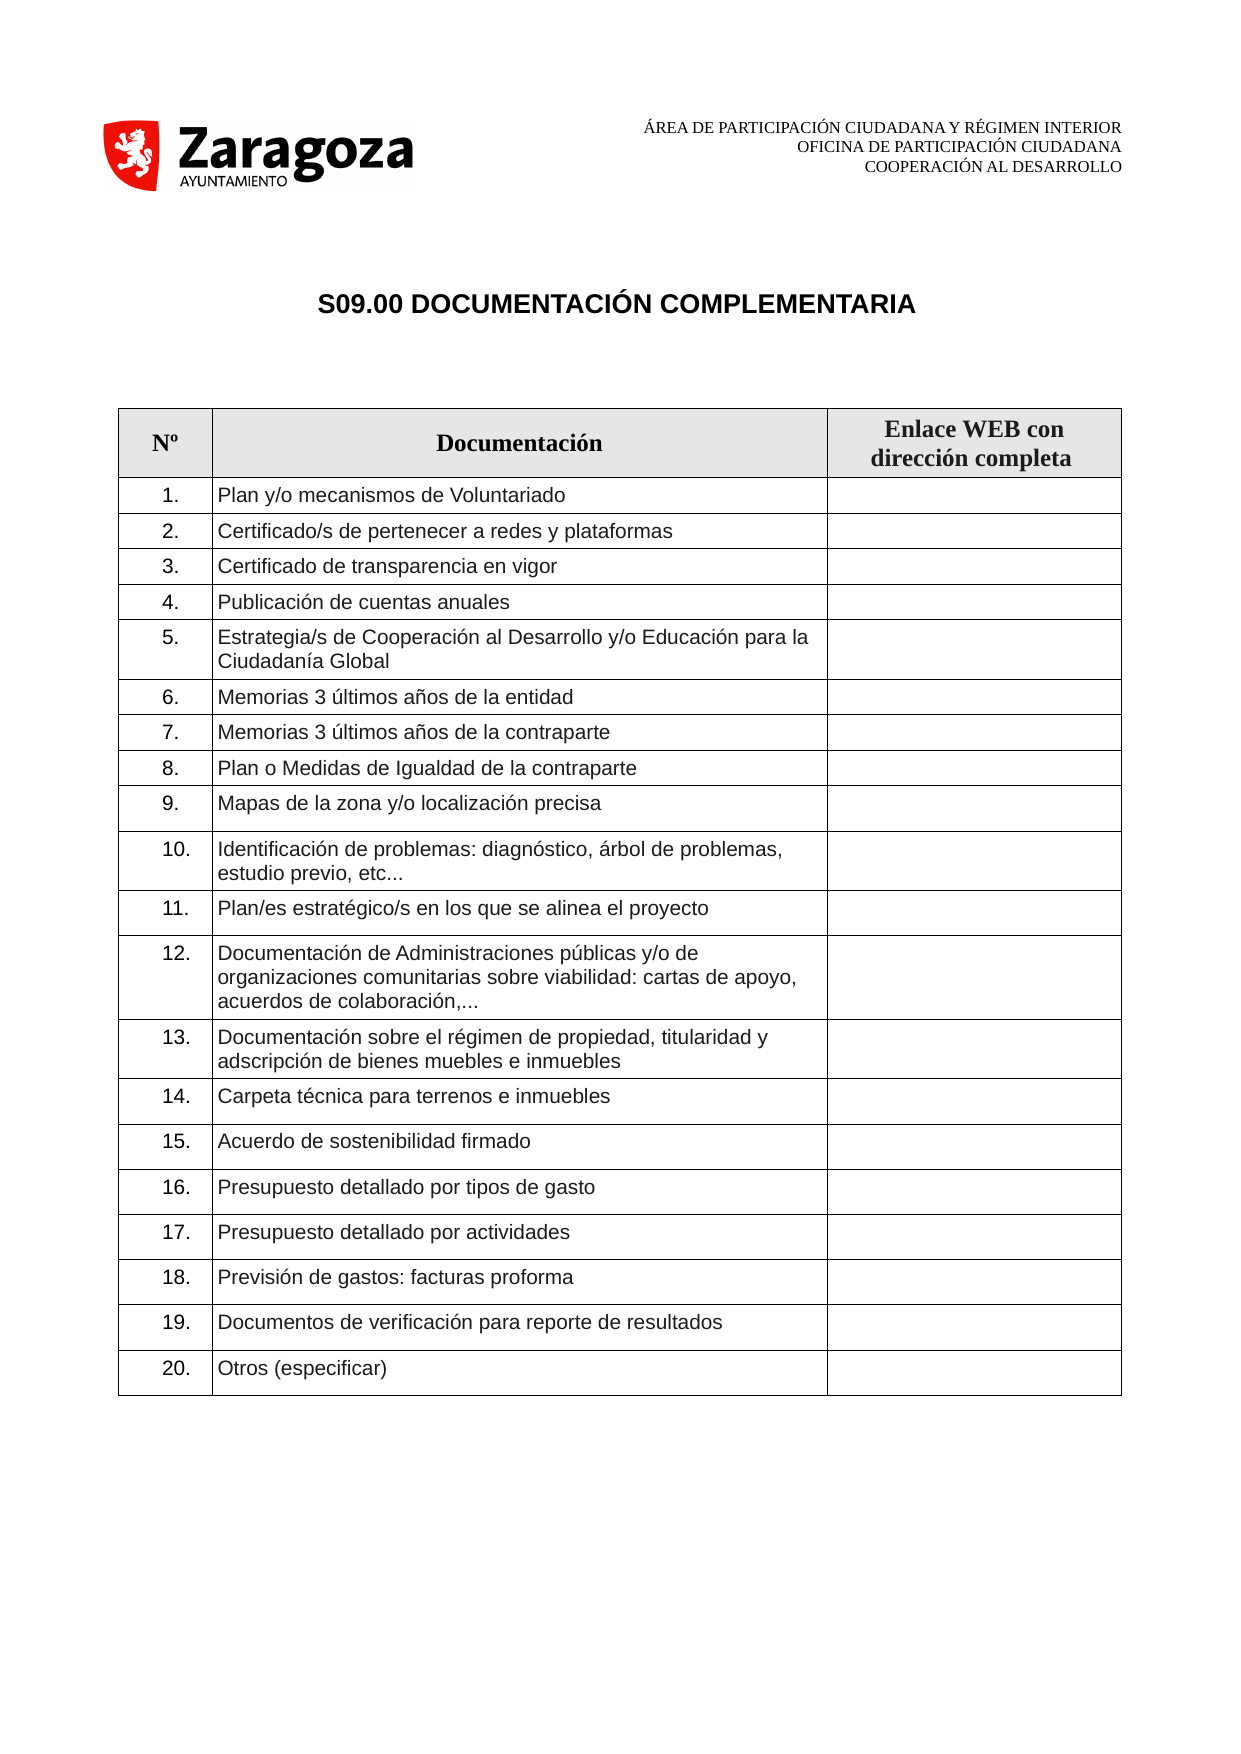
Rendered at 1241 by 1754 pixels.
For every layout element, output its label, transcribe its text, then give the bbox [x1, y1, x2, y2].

table_cell [119, 680, 212, 714]
table_cell Acuerdo de sostenibilidad firmado [213, 1125, 827, 1169]
table_cell Estrategia/s de Cooperación al Desarrollo y/o Educación para la Ciudadanía Global [213, 620, 827, 679]
table_cell [119, 549, 212, 584]
table_cell [828, 1215, 1121, 1259]
table_cell [828, 478, 1121, 513]
table_cell [119, 936, 212, 1019]
table_header Documentación [213, 409, 827, 477]
table_cell [828, 549, 1121, 584]
table_cell Certificado de transparencia en vigor [213, 549, 827, 584]
table_cell [119, 1079, 212, 1123]
table_cell Otros (especificar) [213, 1351, 827, 1395]
table_cell [828, 1020, 1121, 1078]
text ÁREA DE PARTICIPACIÓN CIUDADANA Y RÉGIMEN INTERIOR [414, 118, 1122, 137]
text COOPERACIÓN AL DESARROLLO [414, 156, 1122, 176]
table_cell [119, 751, 212, 785]
table_cell Plan/es estratégico/s en los que se alinea el proyecto [213, 891, 827, 935]
table_cell Publicación de cuentas anuales [213, 585, 827, 619]
table_cell [828, 1125, 1121, 1169]
table_cell [828, 751, 1121, 785]
table_cell [828, 585, 1121, 619]
table_cell [119, 585, 212, 619]
table_cell Plan y/o mecanismos de Voluntariado [213, 478, 827, 513]
table_cell [119, 1125, 212, 1169]
table_cell Documentos de verificación para reporte de resultados [213, 1305, 827, 1349]
table_cell [828, 786, 1121, 831]
table_cell [119, 786, 212, 831]
table_cell Previsión de gastos: facturas proforma [213, 1260, 827, 1304]
table_cell [119, 891, 212, 935]
table_cell Carpeta técnica para terrenos e inmuebles [213, 1079, 827, 1123]
table_cell [828, 715, 1121, 750]
table_cell Memorias 3 últimos años de la contraparte [213, 715, 827, 750]
table_cell Presupuesto detallado por actividades [213, 1215, 827, 1259]
table_cell [119, 715, 212, 750]
table_cell [119, 1260, 212, 1304]
table_cell [828, 832, 1121, 890]
table_cell [828, 1079, 1121, 1123]
table_cell Mapas de la zona y/o localización precisa [213, 786, 827, 831]
table_cell [119, 620, 212, 679]
table_cell [119, 1351, 212, 1395]
table_cell [828, 1170, 1121, 1214]
table_header Enlace WEB con dirección completa [828, 409, 1121, 477]
text OFICINA DE PARTICIPACIÓN CIUDADANA [414, 137, 1122, 156]
table_cell [828, 514, 1121, 548]
table_cell Plan o Medidas de Igualdad de la contraparte [213, 751, 827, 785]
table_header Nº [119, 409, 212, 477]
table_cell [828, 1260, 1121, 1304]
table_cell Presupuesto detallado por tipos de gasto [213, 1170, 827, 1214]
table_cell Documentación sobre el régimen de propiedad, titularidad y adscripción de bienes muebles e inmuebles [213, 1020, 827, 1078]
table_cell Documentación de Administraciones públicas y/o de organizaciones comunitarias sobre viabilidad: cartas de apoyo, acuerdos de colaboración,... [213, 936, 827, 1019]
table_cell [119, 1170, 212, 1214]
text S09.00 DOCUMENTACIÓN COMPLEMENTARIA [118, 288, 1122, 319]
table_cell Certificado/s de pertenecer a redes y plataformas [213, 514, 827, 548]
table_cell [119, 514, 212, 548]
table_cell [828, 620, 1121, 679]
table_cell [828, 680, 1121, 714]
table_cell Memorias 3 últimos años de la entidad [213, 680, 827, 714]
table_cell [119, 1215, 212, 1259]
table_cell Identificación de problemas: diagnóstico, árbol de problemas, estudio previo, etc... [213, 832, 827, 890]
table_cell [828, 891, 1121, 935]
picture [102, 118, 414, 194]
table_cell [119, 1305, 212, 1349]
table_cell [119, 478, 212, 513]
table_cell [828, 936, 1121, 1019]
table_cell [828, 1351, 1121, 1395]
table_cell [828, 1305, 1121, 1349]
table_cell [119, 832, 212, 890]
table_cell [119, 1020, 212, 1078]
